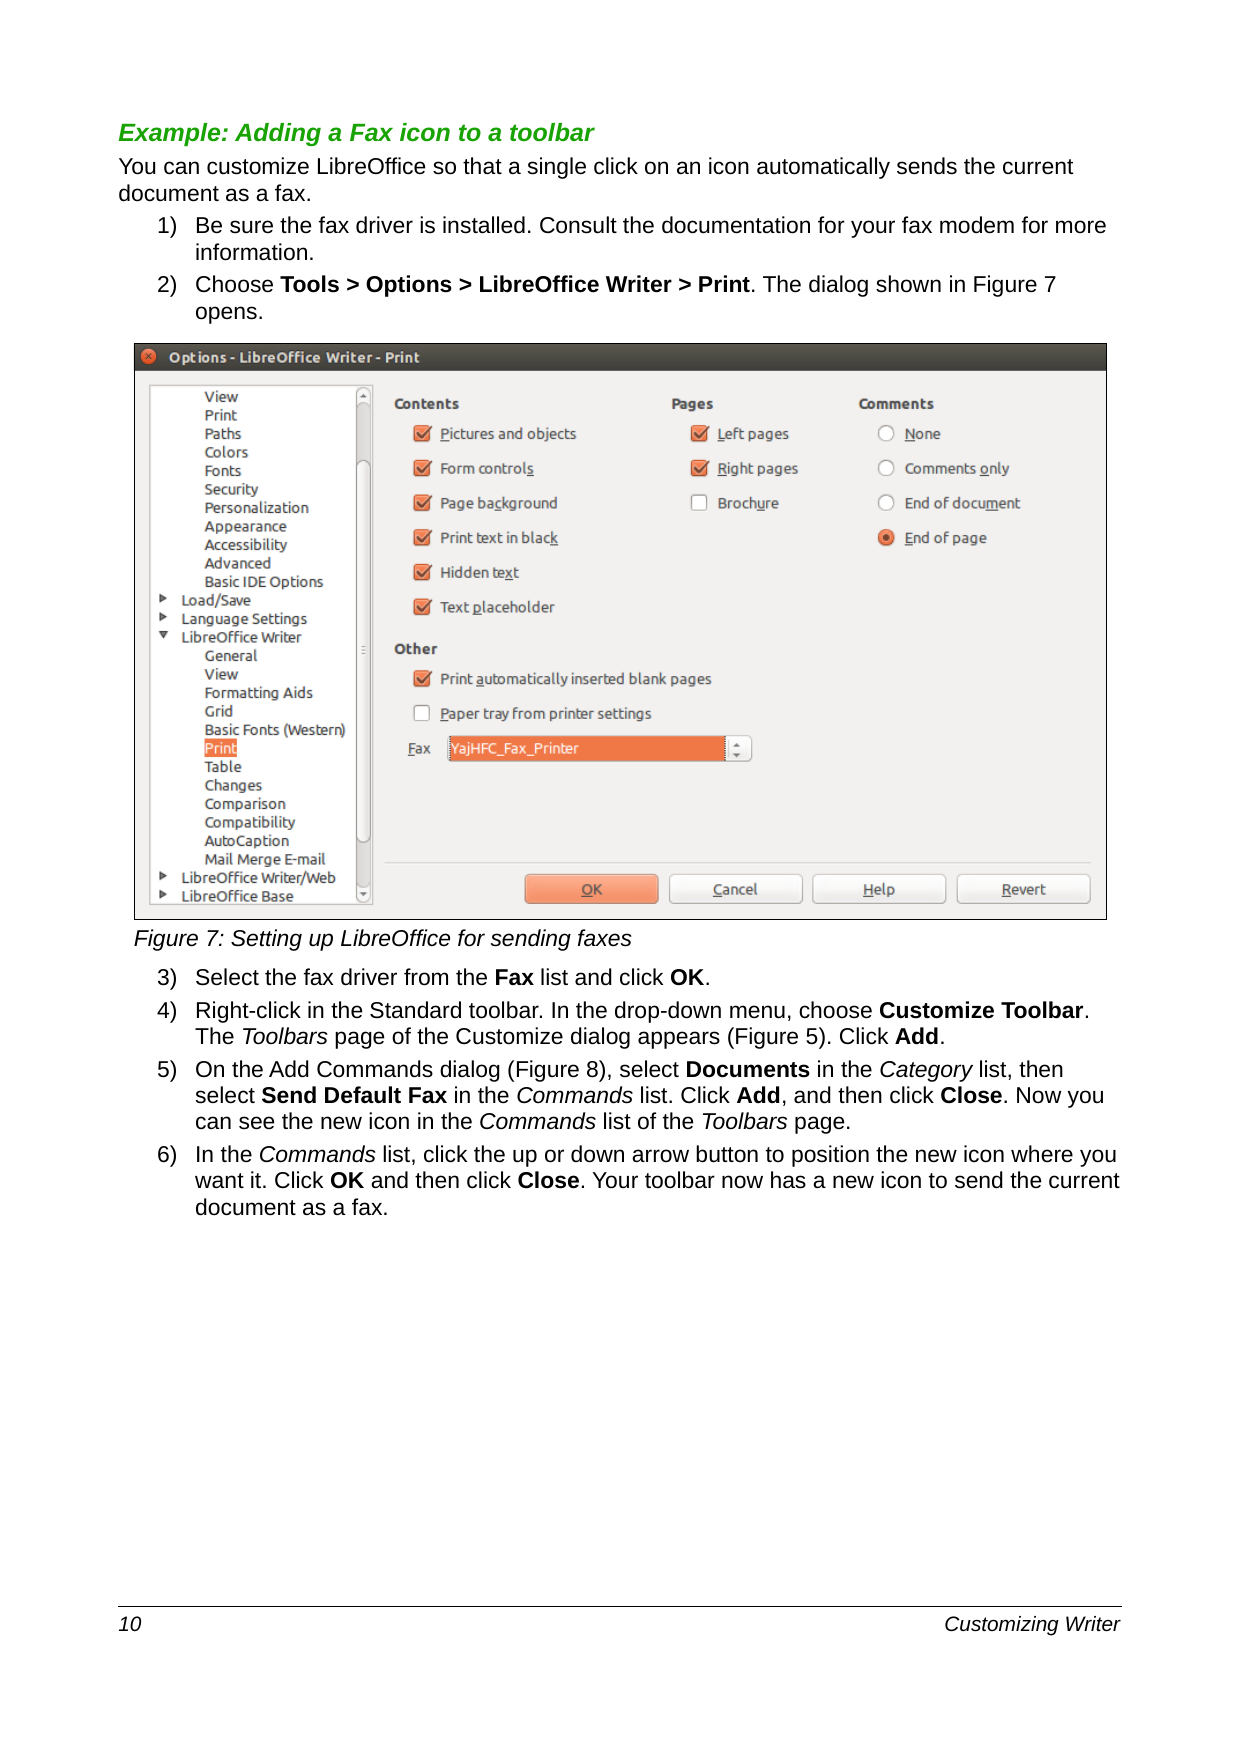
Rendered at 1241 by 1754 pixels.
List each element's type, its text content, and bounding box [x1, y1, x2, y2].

list On the Add Commands dialog (Figure 8), select Documents in the Category list, then select Send Default Fax in the Commands list. Click Add, and then click Close. Now you can see the new icon in the Commands list of the Toolbars page. [177, 1056, 1122, 1135]
list In the Commands list, click the up or down arrow button to position the new icon where you want it. Click OK and then click Close. Your toolbar now has a new icon to send the current document as a fax. [177, 1141, 1122, 1220]
list Select the fax driver from the Fax list and click OK. [177, 964, 1122, 990]
list Be sure the fax driver is installed. Consult the documentation for your fax modem for more information. [177, 212, 1122, 265]
picture [135, 344, 1106, 919]
subtitle Example: Adding a Fax icon to a toolbar [118, 118, 1122, 147]
text Figure 7: Setting up LibreOffice for sending faxes [134, 925, 1107, 952]
list You can customize LibreOffice so that a single click on an icon automatically sends the current document as a fax. [118, 153, 1122, 206]
list Right-click in the Standard toolbar. In the drop-down menu, choose Customize Toolbar. The Toolbars page of the Customize dialog appears (Figure 5). Click Add. [177, 997, 1122, 1049]
list Choose Tools > Options > LibreOffice Writer > Print. The dialog shown in Figure 7 opens. [177, 271, 1122, 324]
